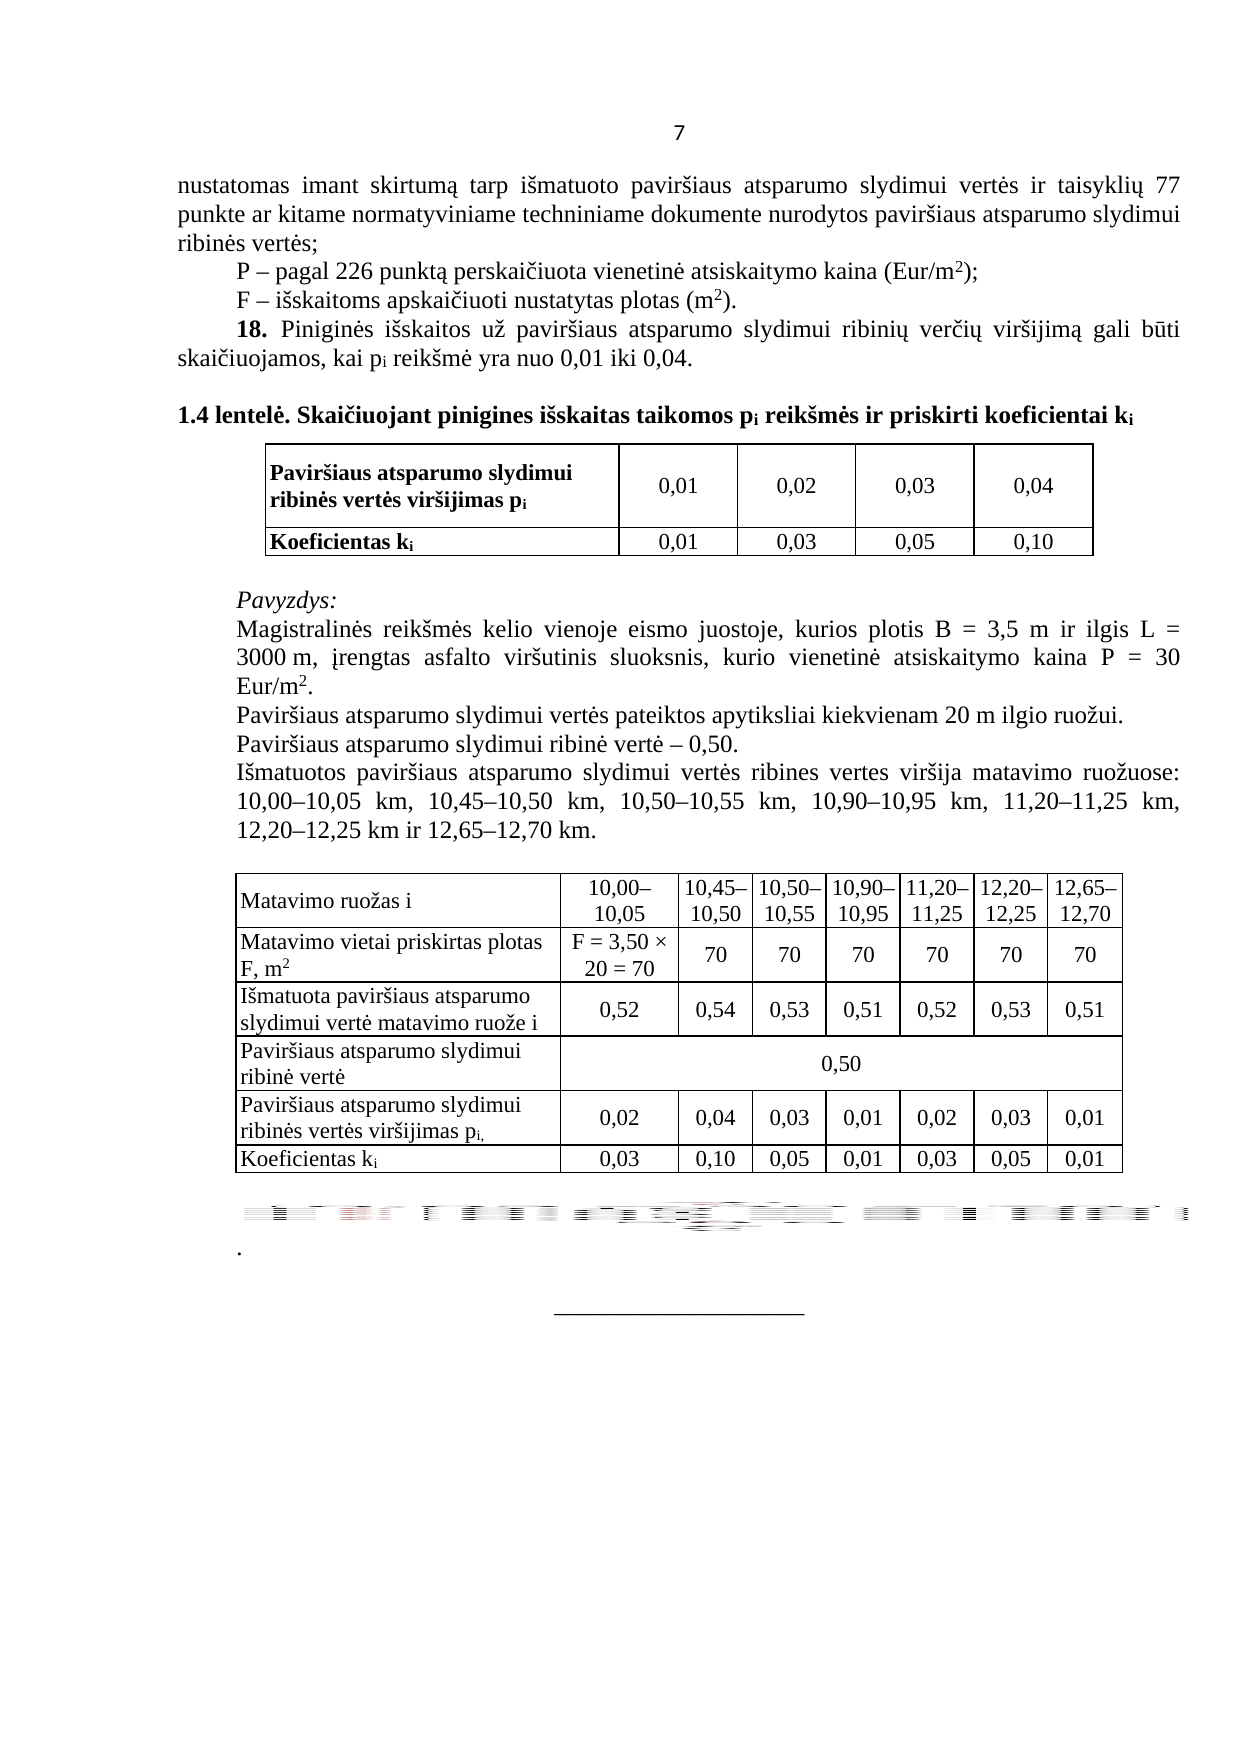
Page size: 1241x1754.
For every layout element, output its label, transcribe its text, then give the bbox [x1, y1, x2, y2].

table_cell 0,03 [738, 528, 742, 555]
text Paviršiaus atsparumo slydimui vertės pateiktos apytiksliai kiekvienam 20 m ilgio ruožui. [236, 700, 1181, 729]
table_cell 0,50 [561, 1037, 1122, 1089]
table_cell 0,53 [975, 983, 1047, 1035]
text nustatomas imant skirtumą tarp išmatuoto paviršiaus atsparumo slydimui vertės ir taisyklių 77 punkte ar kitame normatyviniame techniniame dokumente nurodytos paviršiaus atsparumo slydimui ribinės vertės; [177, 170, 1181, 256]
table_cell 0,04 [679, 1091, 752, 1144]
table_cell 0,02 [561, 1091, 678, 1144]
table_cell 0,05 [753, 1146, 757, 1172]
table_cell 0,01 [827, 1091, 899, 1144]
text 1.4 lentelė. Skaičiuojant pinigines išskaitas taikomos pi reikšmės ir priskirti koeficientai ki [177, 400, 1181, 429]
table_cell 0,03 [851, 528, 855, 555]
table_cell 70 [901, 928, 973, 981]
table_cell 70 [1048, 928, 1122, 981]
table_cell 0,03 [975, 1091, 1047, 1144]
table_cell 0,03 [674, 1146, 678, 1172]
table_cell 0,01 [1118, 1146, 1122, 1172]
table_header 0,03 [856, 445, 973, 527]
table_cell 70 [827, 928, 899, 981]
table_header Paviršiaus atsparumo slydimui ribinės vertės viršijimas pi [266, 445, 618, 527]
text 18. Piniginės išskaitos už paviršiaus atsparumo slydimui ribinių verčių viršijimą gali būti skaičiuojamos, kai pi reikšmė yra nuo 0,01 iki 0,04. [177, 314, 1181, 371]
table_cell 0,02 [901, 1091, 973, 1144]
table_cell 0,05 [856, 528, 860, 555]
table_header 0,04 [975, 445, 1092, 527]
table_header Matavimo ruožas i [237, 874, 560, 927]
table_cell 0,10 [748, 1146, 752, 1172]
text F – išskaitoms apskaičiuoti nustatytas plotas (m2). [177, 285, 1181, 314]
table_cell 0,01 [1048, 1091, 1122, 1144]
table_cell 0,52 [901, 983, 973, 1035]
table_cell 0,51 [827, 983, 899, 1035]
table_header 0,01 [620, 445, 737, 527]
text ____________________ [177, 1289, 1181, 1318]
table_cell 0,01 [1048, 1146, 1052, 1172]
table_cell 70 [679, 928, 752, 981]
table_header 0,02 [738, 445, 855, 527]
text . [236, 1202, 1181, 1261]
table_cell 0,03 [753, 1091, 825, 1144]
table_cell 70 [753, 928, 825, 981]
text Išmatuotos paviršiaus atsparumo slydimui vertės ribines vertes viršija matavimo ruožuose: 10,00–10,05 km, 10,45–10,50 km, 10,50–10,55 km, 10,90–10,95 km, 11,20–11,25 km, 12,20–12,25 km ir 12,65–12,70 km. [236, 757, 1181, 844]
table_cell 0,54 [679, 983, 752, 1035]
table_cell 0,01 [733, 528, 737, 555]
text Paviršiaus atsparumo slydimui ribinė vertė – 0,50. [236, 729, 1181, 757]
table_cell 70 [975, 928, 1047, 981]
table_cell 0,53 [753, 983, 825, 1035]
text Magistralinės reikšmės kelio vienoje eismo juostoje, kurios plotis B = 3,5 m ir ilgis L = 3000 m, įrengtas asfalto viršutinis sluoksnis, kurio vienetinė atsiskaitymo kaina P = 30 Eur/m2. [236, 614, 1181, 700]
text Pavyzdys: [236, 585, 1181, 614]
table_cell 0,51 [1048, 983, 1122, 1035]
table_cell 0,52 [561, 983, 678, 1035]
text P – pagal 226 punktą perskaičiuota vienetinė atsiskaitymo kaina (Eur/m2); [177, 256, 1181, 285]
table_cell 0,05 [1043, 1146, 1047, 1172]
table_cell 0,10 [679, 1146, 683, 1172]
